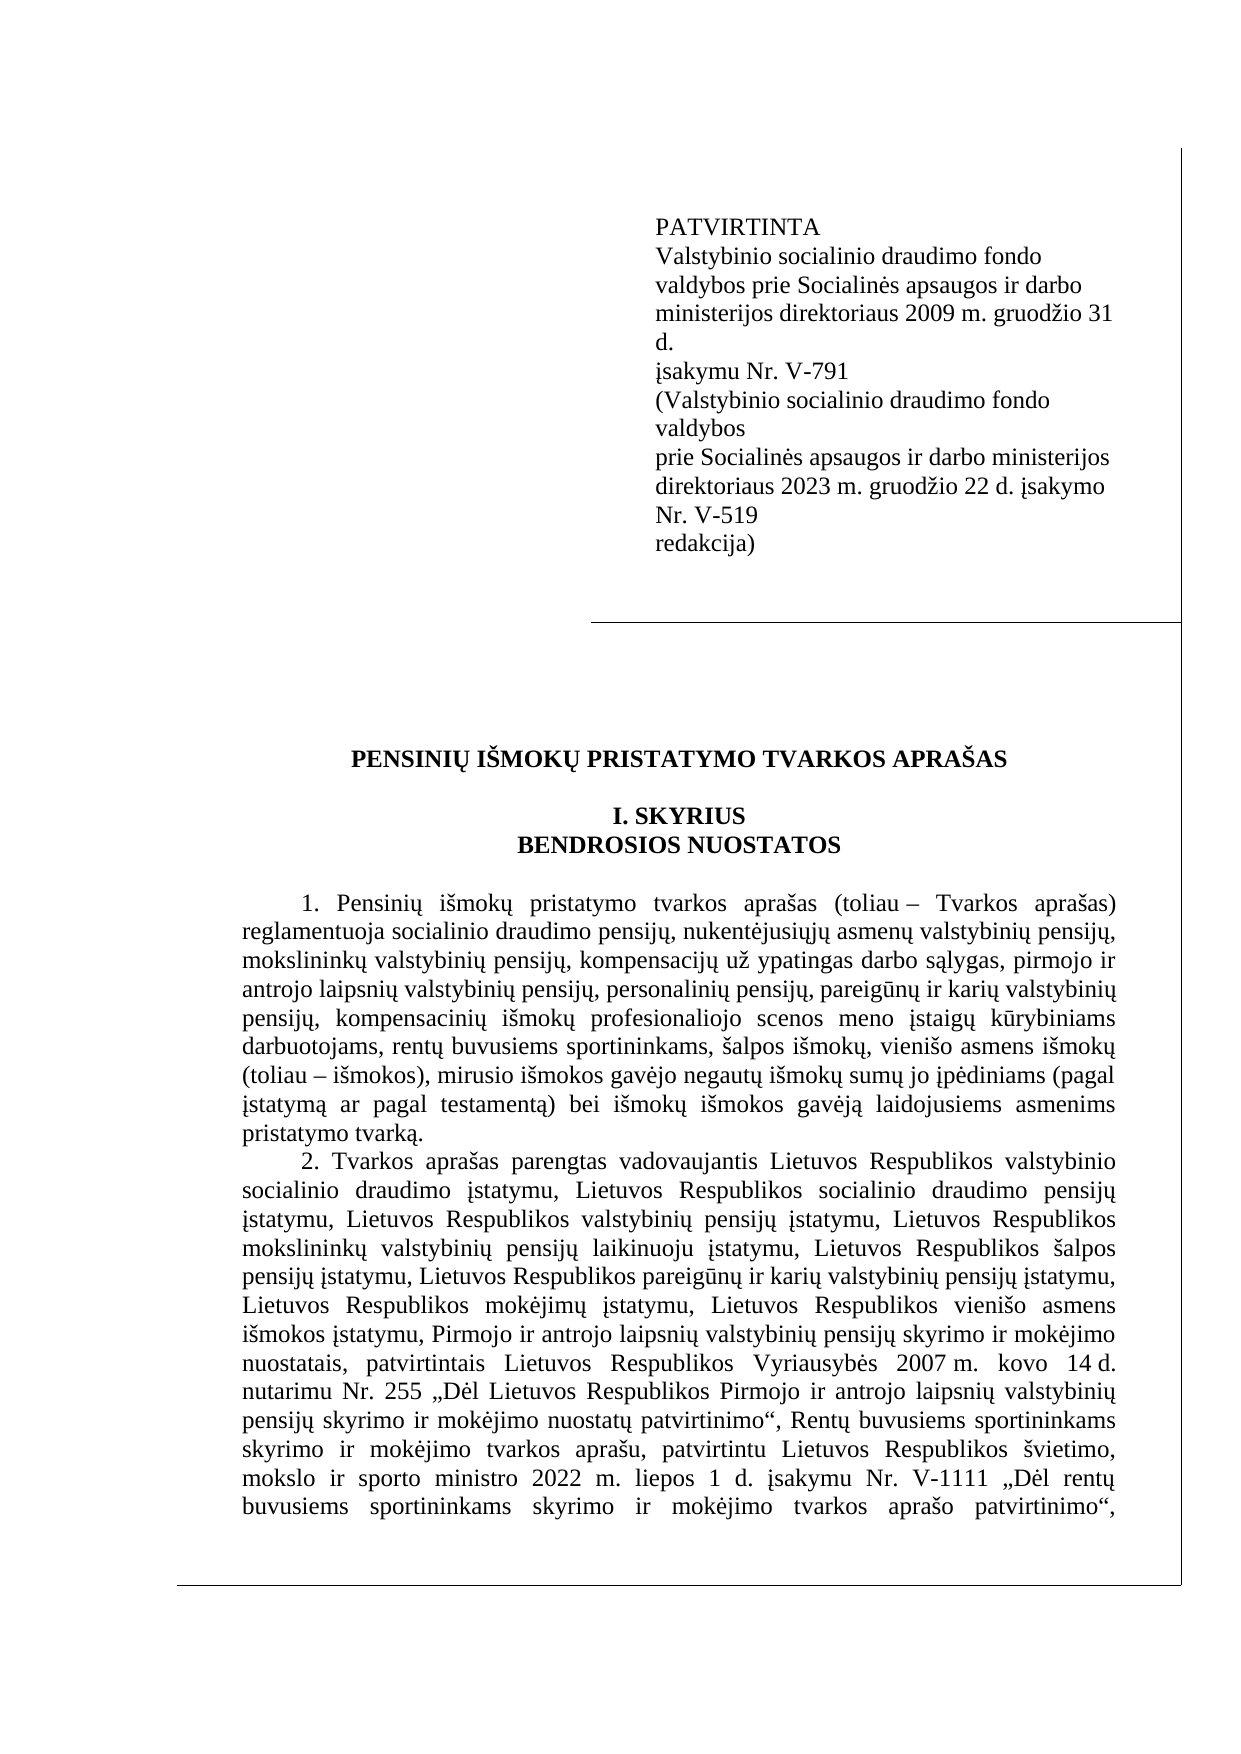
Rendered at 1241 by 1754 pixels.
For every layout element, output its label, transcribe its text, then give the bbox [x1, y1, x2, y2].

text prie Socialinės apsaugos ir darbo ministerijos [591, 442, 1181, 471]
text PATVIRTINTA [591, 148, 1181, 241]
text įsakymu Nr. V-791 [591, 356, 1181, 385]
text BENDROSIOS NUOSTATOS [177, 830, 1181, 859]
text 2. Tvarkos aprašas parengtas vadovaujantis Lietuvos Respublikos valstybinio socialinio draudimo įstatymu, Lietuvos Respublikos socialinio draudimo pensijų įstatymu, Lietuvos Respublikos valstybinių pensijų įstatymu, Lietuvos Respublikos mokslininkų valstybinių pensijų laikinuoju įstatymu, Lietuvos Respublikos šalpos pensijų įstatymu, Lietuvos Respublikos pareigūnų ir karių valstybinių pensijų įstatymu, Lietuvos Respublikos mokėjimų įstatymu, Lietuvos Respublikos vienišo asmens išmokos įstatymu, Pirmojo ir antrojo laipsnių valstybinių pensijų skyrimo ir mokėjimo nuostatais, patvirtintais Lietuvos Respublikos Vyriausybės 2007 m. kovo 14 d. nutarimu Nr. 255 „Dėl Lietuvos Respublikos Pirmojo ir antrojo laipsnių valstybinių pensijų skyrimo ir mokėjimo nuostatų patvirtinimo“, Rentų buvusiems sportininkams skyrimo ir mokėjimo tvarkos aprašu, patvirtintu Lietuvos Respublikos švietimo, mokslo ir sporto ministro 2022 m. liepos 1 d. įsakymu Nr. V-1111 „Dėl rentų buvusiems sportininkams skyrimo ir mokėjimo tvarkos aprašo patvirtinimo“, [177, 1146, 1181, 1585]
text 1. Pensinių išmokų pristatymo tvarkos aprašas (toliau – Tvarkos aprašas) reglamentuoja socialinio draudimo pensijų, nukentėjusiųjų asmenų valstybinių pensijų, mokslininkų valstybinių pensijų, kompensacijų už ypatingas darbo sąlygas, pirmojo ir antrojo laipsnių valstybinių pensijų, personalinių pensijų, pareigūnų ir karių valstybinių pensijų, kompensacinių išmokų profesionaliojo scenos meno įstaigų kūrybiniams darbuotojams, rentų buvusiems sportininkams, šalpos išmokų, vienišo asmens išmokų (toliau – išmokos), mirusio išmokos gavėjo negautų išmokų sumų jo įpėdiniams (pagal įstatymą ar pagal testamentą) bei išmokų išmokos gavėją laidojusiems asmenims pristatymo tvarką. [177, 888, 1181, 1146]
text direktoriaus 2023 m. gruodžio 22 d. įsakymo Nr. V-519 [591, 471, 1181, 528]
text redakcija) [591, 528, 1181, 622]
text I. SKYRIUS [177, 801, 1181, 830]
text valdybos prie Socialinės apsaugos ir darbo [591, 270, 1181, 298]
text Pensinių išmokų PRISTATYMO TVARKOS APRAŠAS [177, 744, 1181, 773]
text (Valstybinio socialinio draudimo fondo valdybos [591, 385, 1181, 442]
text ministerijos direktoriaus 2009 m. gruodžio 31 d. [591, 298, 1181, 356]
text Valstybinio socialinio draudimo fondo [591, 241, 1181, 270]
